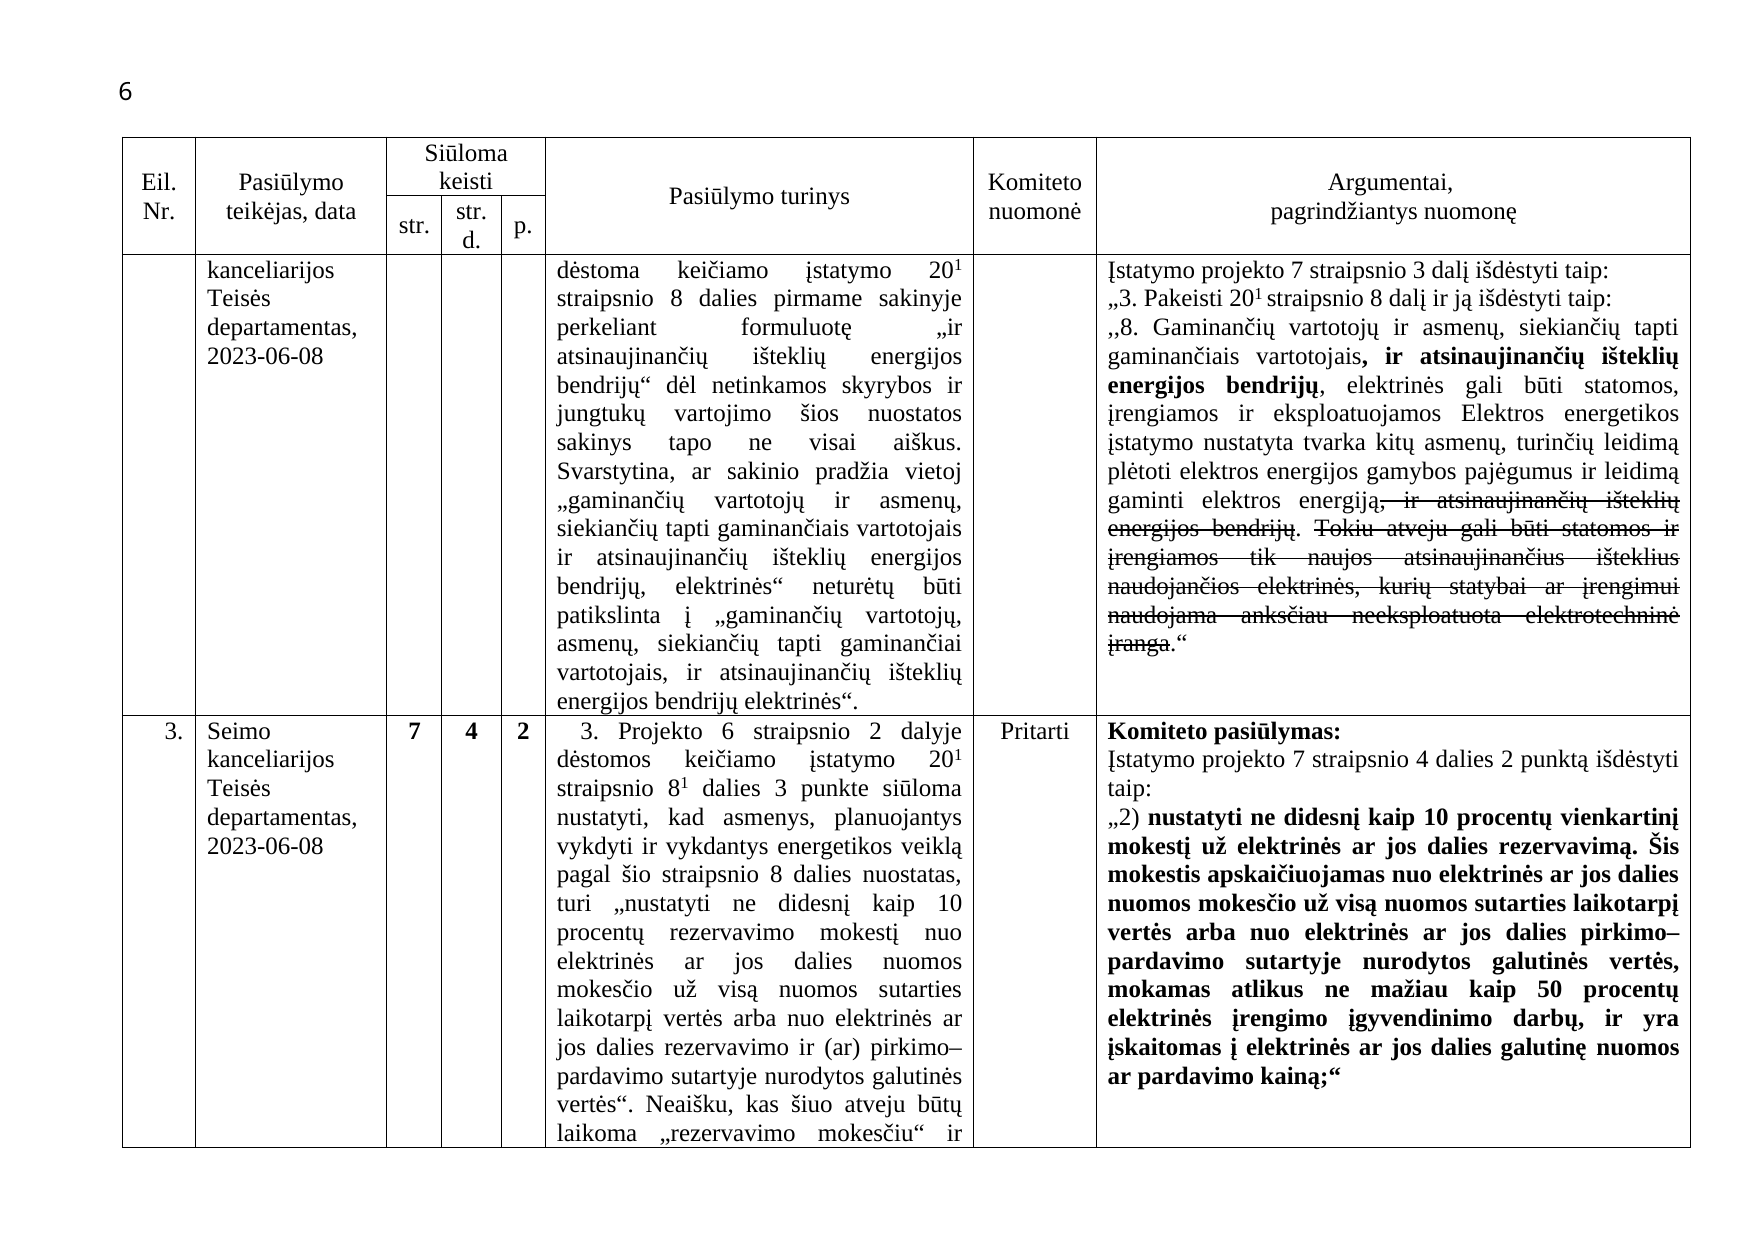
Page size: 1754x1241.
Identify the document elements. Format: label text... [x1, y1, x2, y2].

table_cell kanceliarijos Teisės departamentas, 2023-06-08 [196, 255, 386, 715]
table_cell 4 [442, 716, 501, 1147]
table_header Pasiūlymo teikėjas, data [196, 138, 386, 254]
table_header Komitetonuomonė [974, 138, 1096, 254]
table_cell [502, 255, 545, 715]
table_cell Seimo kanceliarijos Teisės departamentas, 2023-06-08 [196, 716, 386, 1147]
table_cell 7 [387, 716, 441, 1147]
table_cell [442, 255, 501, 715]
table_cell str. [387, 196, 441, 254]
table_cell 3. Projekto 6 straipsnio 2 dalyje dėstomos keičiamo įstatymo 201 straipsnio 81 dalies 3 punkte siūloma nustatyti, kad asmenys, planuojantys vykdyti ir vykdantys energetikos veiklą pagal šio straipsnio 8 dalies nuostatas, turi „nustatyti ne didesnį kaip 10 procentų rezervavimo mokestį nuo elektrinės ar jos dalies nuomos mokesčio už visą nuomos sutarties laikotarpį vertės arba nuo elektrinės ar jos dalies rezervavimo ir (ar) pirkimo–pardavimo sutartyje nurodytos galutinės vertės“. Neaišku, kas šiuo atveju būtų laikoma „rezervavimo mokesčiu“ ir [546, 716, 973, 1147]
table_cell [123, 255, 195, 715]
table_cell p. [502, 196, 545, 254]
table_cell [974, 255, 1096, 715]
table_header Eil. Nr. [123, 138, 195, 254]
table_cell Įstatymo projekto 7 straipsnio 3 dalį išdėstyti taip: „3. Pakeisti 201 straipsnio 8 dalį ir ją išdėstyti taip: ,,8. Gaminančių vartotojų ir asmenų, siekiančių tapti gaminančiais vartotojais, ir atsinaujinančių išteklių energijos bendrijų, elektrinės gali būti statomos, įrengiamos ir eksploatuojamos Elektros energetikos įstatymo nustatyta tvarka kitų asmenų, turinčių leidimą plėtoti elektros energijos gamybos pajėgumus ir leidimą gaminti elektros energiją, ir atsinaujinančių išteklių energijos bendrijų. Tokiu atveju gali būti statomos ir įrengiamos tik naujos atsinaujinančius išteklius naudojančios elektrinės, kurių statybai ar įrengimui naudojama anksčiau neeksploatuota elektrotechninė įranga.“ [1097, 255, 1690, 715]
table_header Argumentai, pagrindžiantys nuomonę [1097, 138, 1690, 254]
table_cell Pritarti [974, 716, 1096, 1147]
table_cell dėstoma keičiamo įstatymo 201 straipsnio 8 dalies pirmame sakinyje perkeliant formuluotę „ir atsinaujinančių išteklių energijos bendrijų“ dėl netinkamos skyrybos ir jungtukų vartojimo šios nuostatos sakinys tapo ne visai aiškus. Svarstytina, ar sakinio pradžia vietoj „gaminančių vartotojų ir asmenų, siekiančių tapti gaminančiais vartotojais ir atsinaujinančių išteklių energijos bendrijų, elektrinės“ neturėtų būti patikslinta į „gaminančių vartotojų, asmenų, siekiančių tapti gaminančiai vartotojais, ir atsinaujinančių išteklių energijos bendrijų elektrinės“. [546, 255, 973, 715]
table_cell 2 [502, 716, 545, 1147]
table_cell str. d. [442, 196, 501, 254]
table_header Pasiūlymo turinys [546, 138, 973, 254]
table_cell [387, 255, 441, 715]
table_cell 3. [123, 716, 195, 1147]
table_header Siūloma keisti [387, 138, 545, 195]
table_cell Komiteto pasiūlymas: Įstatymo projekto 7 straipsnio 4 dalies 2 punktą išdėstyti taip: „2) nustatyti ne didesnį kaip 10 procentų vienkartinį mokestį už elektrinės ar jos dalies rezervavimą. Šis mokestis apskaičiuojamas nuo elektrinės ar jos dalies nuomos mokesčio už visą nuomos sutarties laikotarpį vertės arba nuo elektrinės ar jos dalies pirkimo–pardavimo sutartyje nurodytos galutinės vertės, mokamas atlikus ne mažiau kaip 50 procentų elektrinės įrengimo įgyvendinimo darbų, ir yra įskaitomas į elektrinės ar jos dalies galutinę nuomos ar pardavimo kainą;“ [1097, 716, 1690, 1147]
